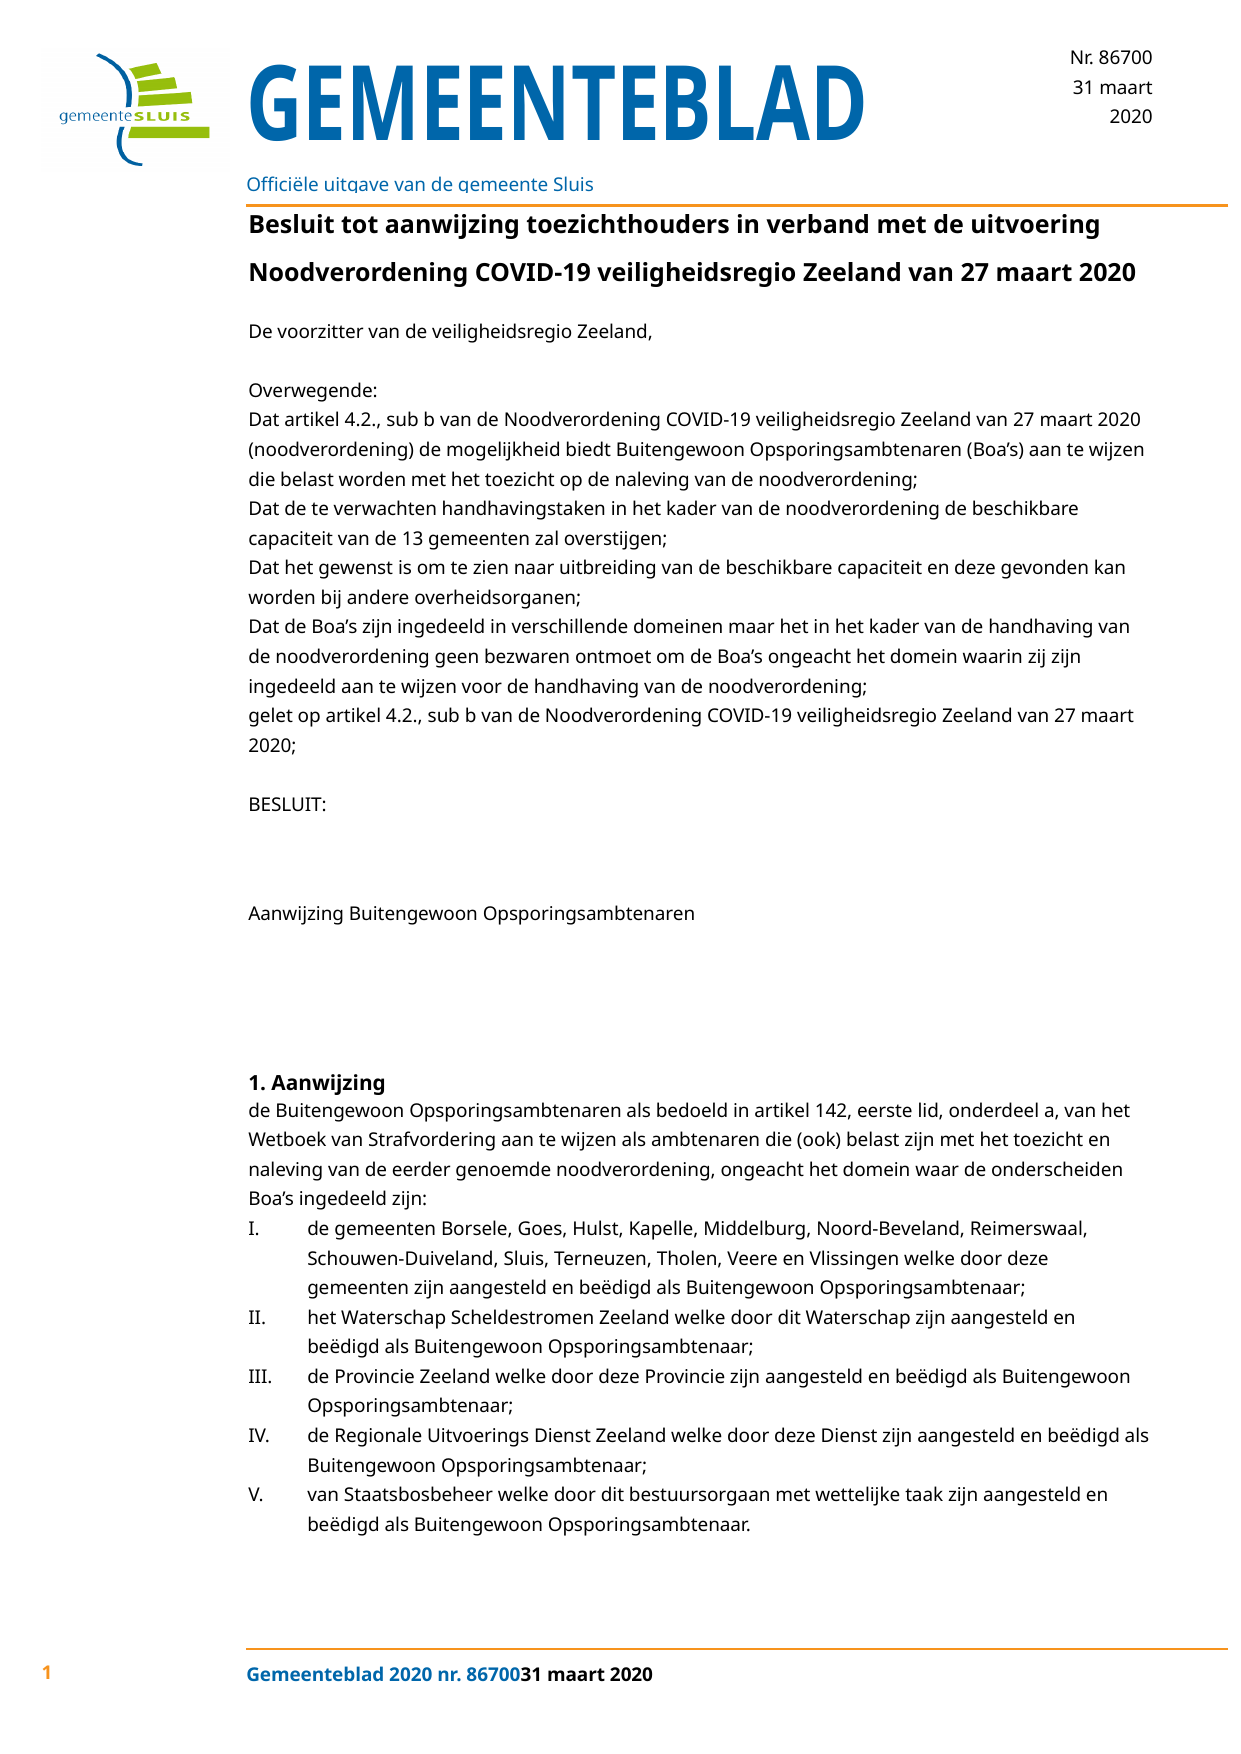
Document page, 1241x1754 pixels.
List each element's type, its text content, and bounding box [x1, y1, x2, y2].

text Dat de te verwachten handhavingstaken in het kader van de noodverordening de beschikbare capaciteit van de 13 gemeenten zal overstijgen; [248, 495, 1152, 551]
picture [41, 47, 231, 172]
text Dat de Boa’s zijn ingedeeld in verschillende domeinen maar het in het kader van de handhaving van de noodverordening geen bezwaren ontmoet om de Boa’s ongeacht het domein waarin zij zijn ingedeeld aan te wijzen voor de handhaving van de noodverordening; [248, 614, 1152, 699]
list het Waterschap Scheldestromen Zeeland welke door dit Waterschap zijn aangesteld en beëdigd als Buitengewoon Opsporingsambtenaar; [248, 1304, 1152, 1359]
text Besluit tot aanwijzing toezichthouders in verband met de uitvoering Noodverordening COVID-19 veiligheidsregio Zeeland van 27 maart 2020 [248, 207, 1152, 288]
list de Provincie Zeeland welke door deze Provincie zijn aangesteld en beëdigd als Buitengewoon Opsporingsambtenaar; [248, 1363, 1152, 1418]
text Aanwijzing Buitengewoon Opsporingsambtenaren [248, 900, 1152, 925]
text De voorzitter van de veiligheidsregio Zeeland, [248, 318, 1152, 344]
text BESLUIT: [248, 791, 1152, 817]
text 1. Aanwijzing [248, 1068, 1152, 1097]
text gelet op artikel 4.2., sub b van de Noodverordening COVID-19 veiligheidsregio Zeeland van 27 maart 2020; [248, 702, 1152, 758]
text Dat artikel 4.2., sub b van de Noodverordening COVID-19 veiligheidsregio Zeeland van 27 maart 2020 (noodverordening) de mogelijkheid biedt Buitengewoon Opsporingsambtenaren (Boa’s) aan te wijzen die belast worden met het toezicht op de naleving van de noodverordening; [248, 407, 1152, 492]
list de Regionale Uitvoerings Dienst Zeeland welke door deze Dienst zijn aangesteld en beëdigd als Buitengewoon Opsporingsambtenaar; [248, 1422, 1152, 1478]
text Overwegende: [248, 377, 1152, 403]
list van Staatsbosbeheer welke door dit bestuursorgaan met wettelijke taak zijn aangesteld en beëdigd als Buitengewoon Opsporingsambtenaar. [248, 1481, 1152, 1537]
text Dat het gewenst is om te zien naar uitbreiding van de beschikbare capaciteit en deze gevonden kan worden bij andere overheidsorganen; [248, 554, 1152, 610]
list de gemeenten Borsele, Goes, Hulst, Kapelle, Middelburg, Noord-Beveland, Reimerswaal, Schouwen-Duiveland, Sluis, Terneuzen, Tholen, Veere en Vlissingen welke door deze gemeenten zijn aangesteld en beëdigd als Buitengewoon Opsporingsambtenaar; [248, 1215, 1152, 1300]
text de Buitengewoon Opsporingsambtenaren als bedoeld in artikel 142, eerste lid, onderdeel a, van het Wetboek van Strafvordering aan te wijzen als ambtenaren die (ook) belast zijn met het toezicht en naleving van de eerder genoemde noodverordening, ongeacht het domein waar de onderscheiden Boa’s ingedeeld zijn: [248, 1097, 1152, 1211]
